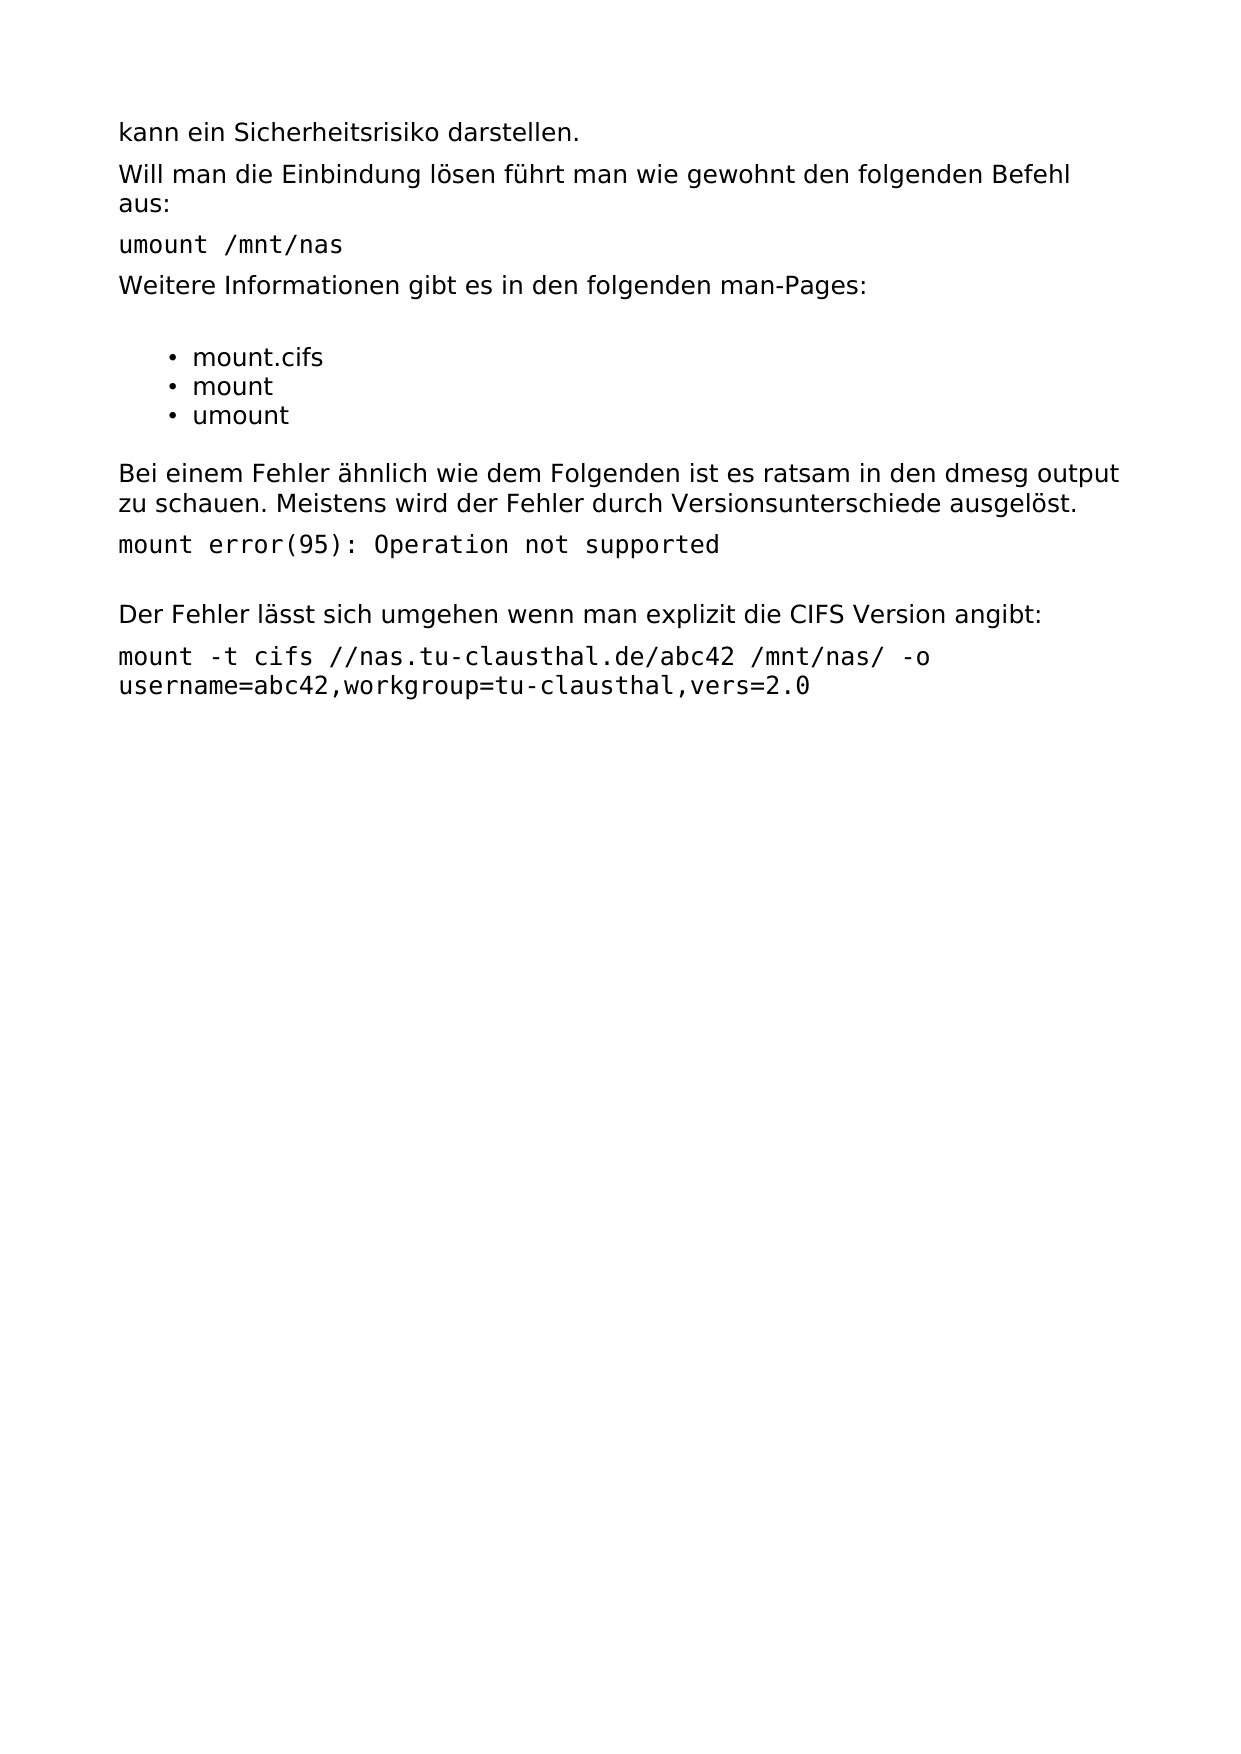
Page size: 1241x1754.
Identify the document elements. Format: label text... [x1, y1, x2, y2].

text Weitere Informationen gibt es in den folgenden man-Pages: [118, 272, 1122, 301]
text kann ein Sicherheitsrisiko darstellen. [118, 118, 1122, 147]
text Der Fehler lässt sich umgehen wenn man explizit die CIFS Version angibt: [118, 601, 1122, 630]
text mount -t cifs //nas.tu-clausthal.de/abc42 /mnt/nas/ -o username=abc42,workgroup=tu-clausthal,vers=2.0 [118, 642, 1122, 701]
text umount /mnt/nas [118, 231, 1122, 260]
text Bei einem Fehler ähnlich wie dem Folgenden ist es ratsam in den dmesg output zu schauen. Meistens wird der Fehler durch Versionsunterschiede ausgelöst. [118, 460, 1122, 518]
text mount error(95): Operation not supported [118, 531, 1122, 589]
list mount.cifs [177, 343, 1122, 372]
list mount [177, 372, 1122, 401]
list umount [177, 401, 1122, 430]
text Will man die Einbindung lösen führt man wie gewohnt den folgenden Befehl aus: [118, 160, 1122, 218]
